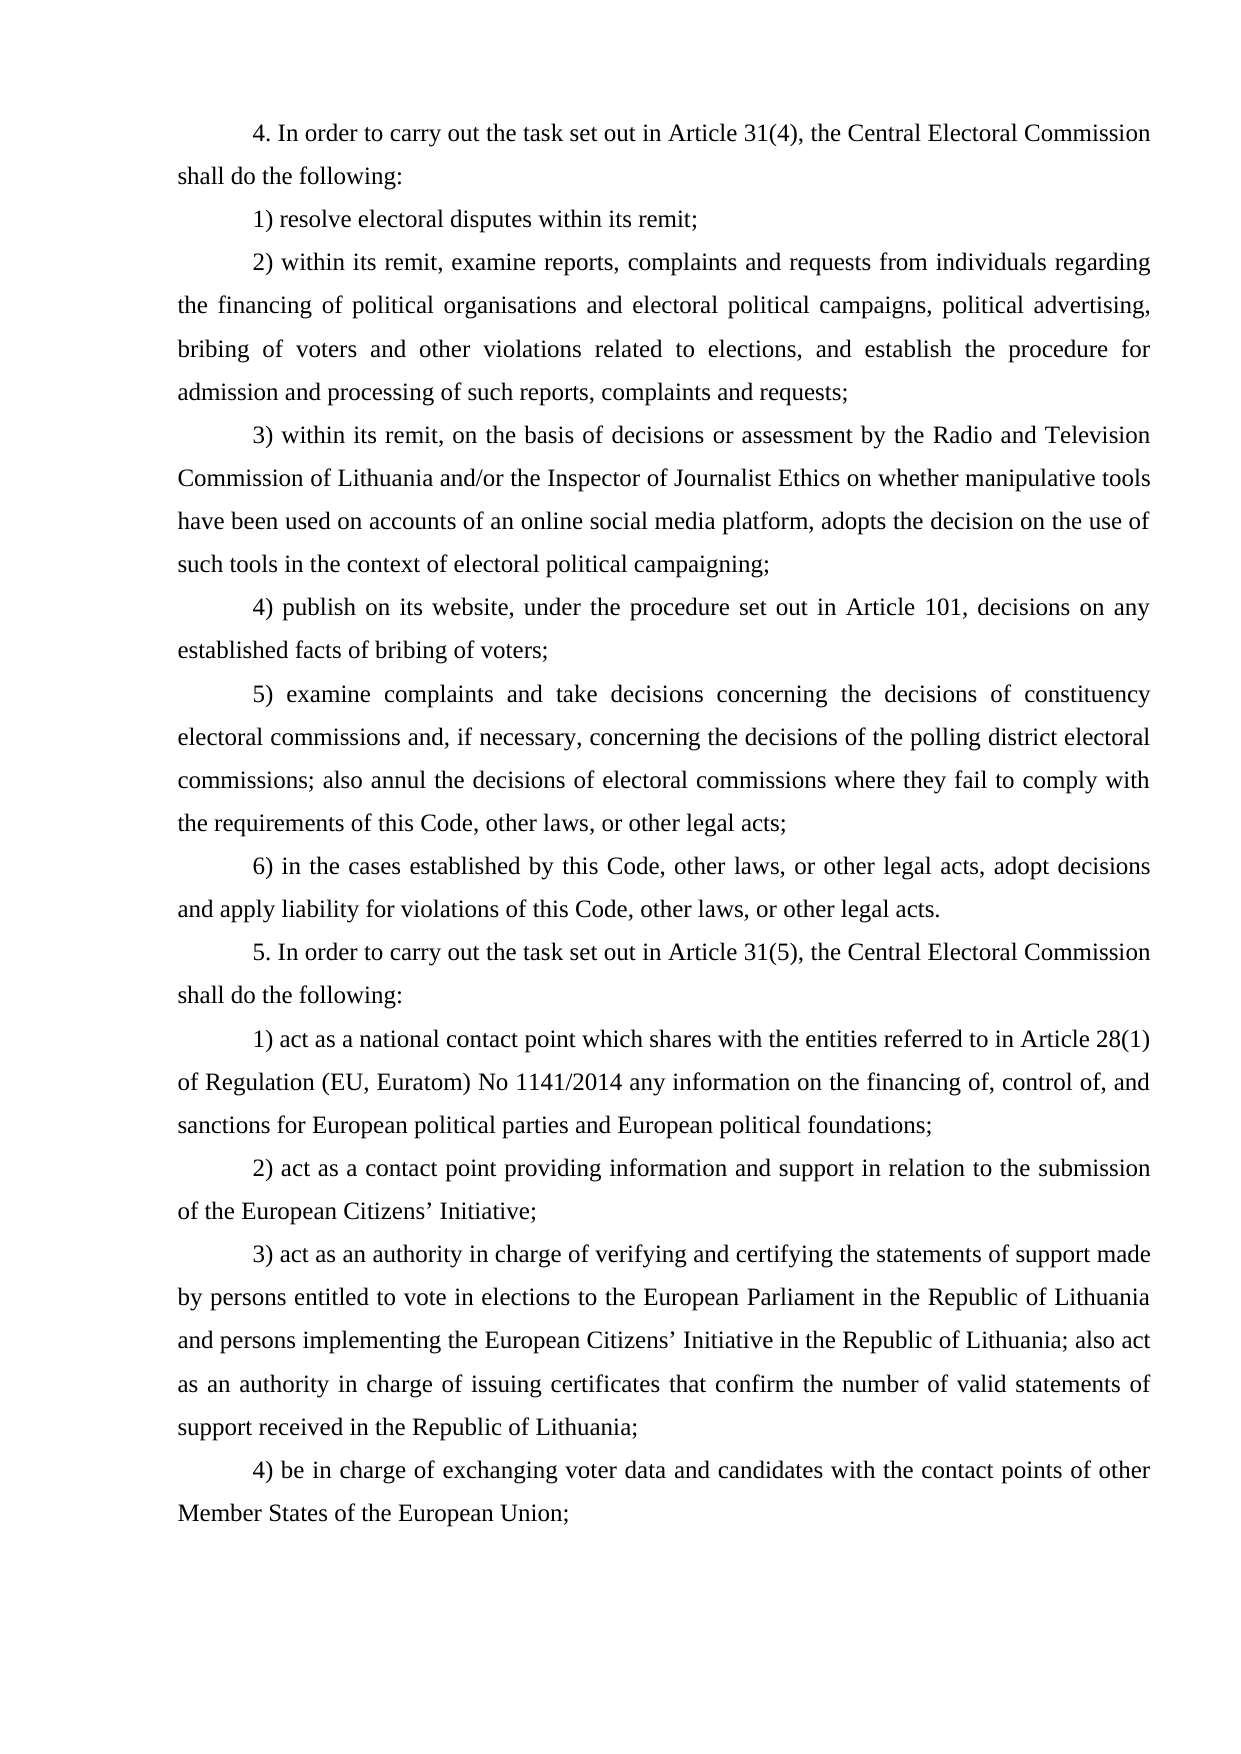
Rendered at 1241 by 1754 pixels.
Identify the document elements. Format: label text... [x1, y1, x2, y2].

text 3) act as an authority in charge of verifying and certifying the statements of support made by persons entitled to vote in elections to the European Parliament in the Republic of Lithuania and persons implementing the European Citizens’ Initiative in the Republic of Lithuania; also act as an authority in charge of issuing certificates that confirm the number of valid statements of support received in the Republic of Lithuania; [177, 1239, 1152, 1441]
text 6) in the cases established by this Code, other laws, or other legal acts, adopt decisions and apply liability for violations of this Code, other laws, or other legal acts. [177, 851, 1152, 923]
text 5) examine complaints and take decisions concerning the decisions of constituency electoral commissions and, if necessary, concerning the decisions of the polling district electoral commissions; also annul the decisions of electoral commissions where they fail to comply with the requirements of this Code, other laws, or other legal acts; [177, 679, 1152, 837]
text 4) be in charge of exchanging voter data and candidates with the contact points of other Member States of the European Union; [177, 1455, 1152, 1527]
text 3) within its remit, on the basis of decisions or assessment by the Radio and Television Commission of Lithuania and/or the Inspector of Journalist Ethics on whether manipulative tools have been used on accounts of an online social media platform, adopts the decision on the use of such tools in the context of electoral political campaigning; [177, 420, 1152, 578]
text 5. In order to carry out the task set out in Article 31(5), the Central Electoral Commission shall do the following: [177, 937, 1152, 1009]
text 1) resolve electoral disputes within its remit; [177, 204, 1152, 233]
text 4) publish on its website, under the procedure set out in Article 101, decisions on any established facts of bribing of voters; [177, 592, 1152, 664]
text 1) act as a national contact point which shares with the entities referred to in Article 28(1) of Regulation (EU, Euratom) No 1141/2014 any information on the financing of, control of, and sanctions for European political parties and European political foundations; [177, 1024, 1152, 1139]
text 4. In order to carry out the task set out in Article 31(4), the Central Electoral Commission shall do the following: [177, 118, 1152, 190]
text 2) within its remit, examine reports, complaints and requests from individuals regarding the financing of political organisations and electoral political campaigns, political advertising, bribing of voters and other violations related to elections, and establish the procedure for admission and processing of such reports, complaints and requests; [177, 247, 1152, 406]
text 2) act as a contact point providing information and support in relation to the submission of the European Citizens’ Initiative; [177, 1153, 1152, 1225]
